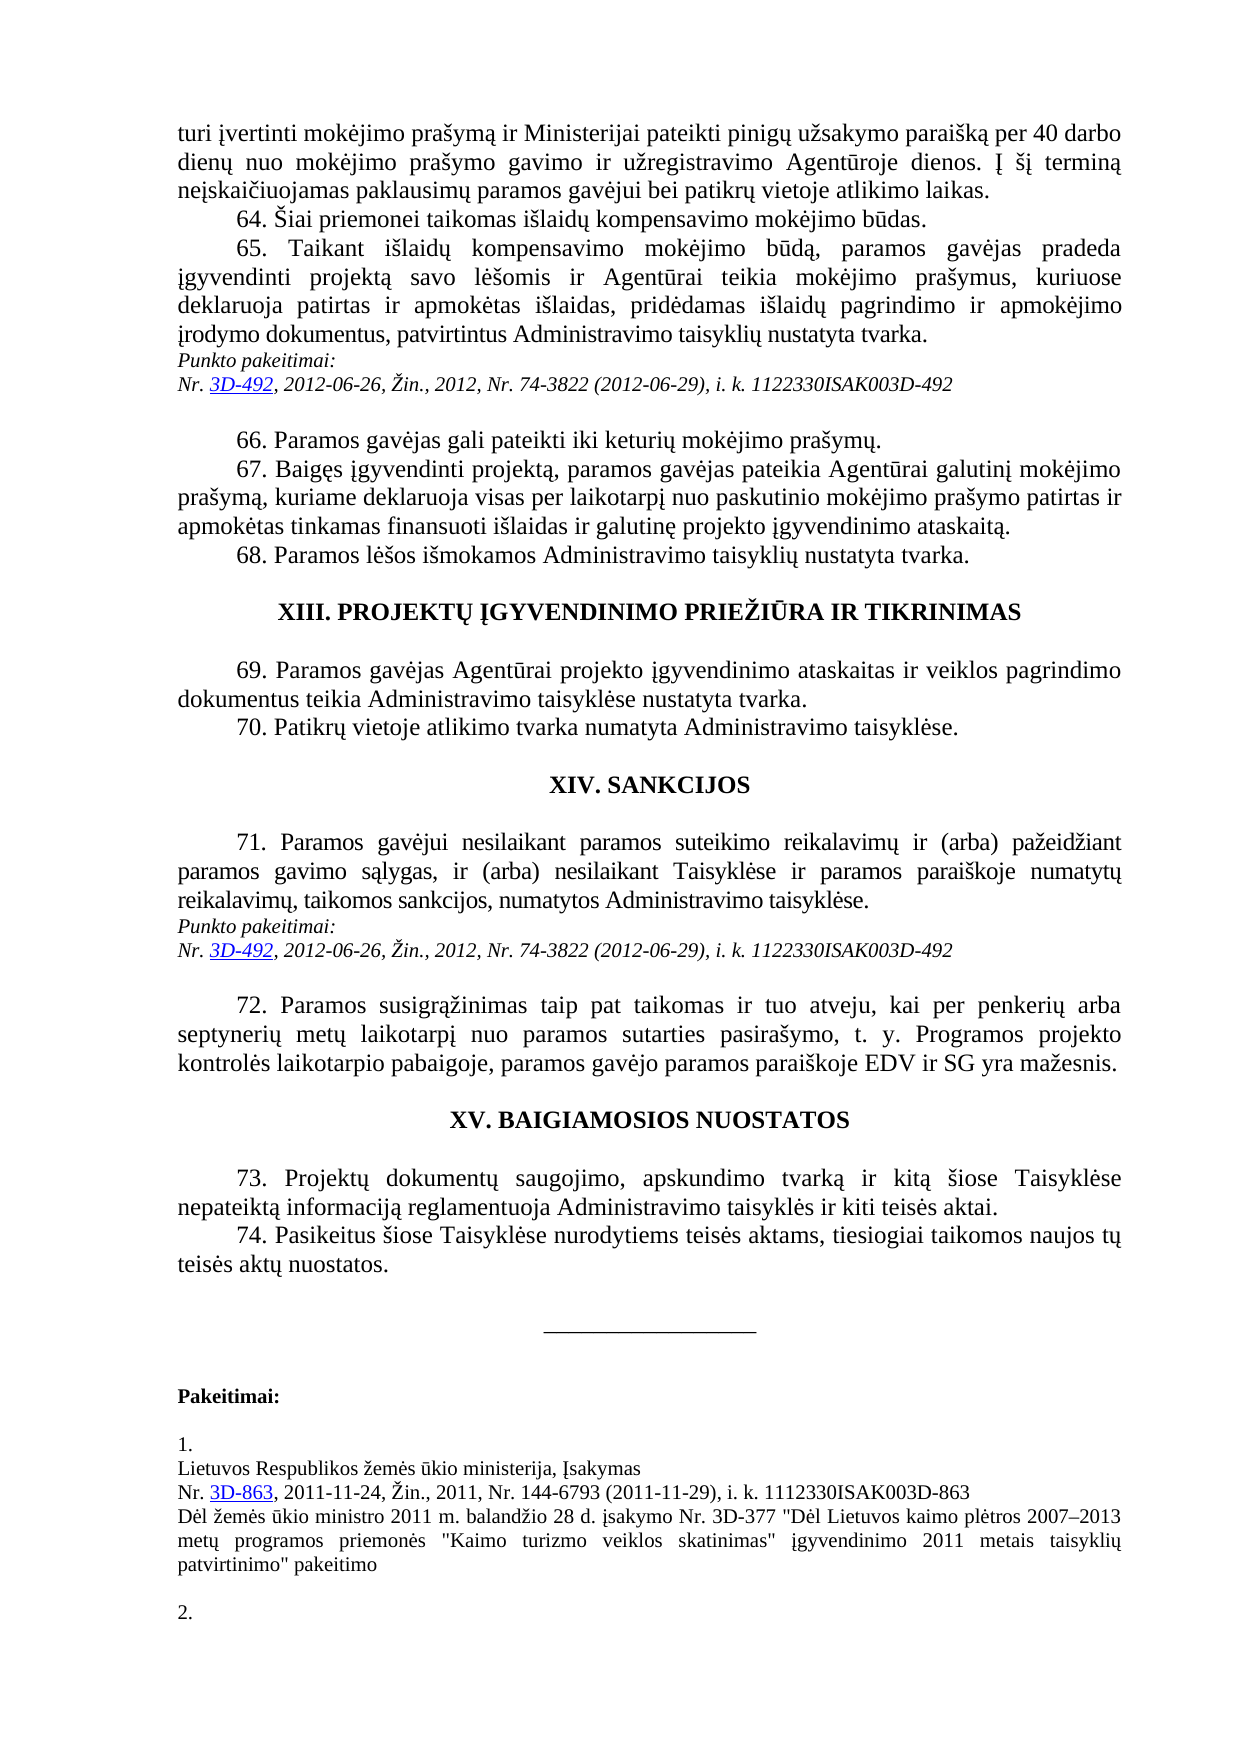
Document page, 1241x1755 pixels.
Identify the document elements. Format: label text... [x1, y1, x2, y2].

text 1. [177, 1432, 1122, 1456]
text 71. Paramos gavėjui nesilaikant paramos suteikimo reikalavimų ir (arba) pažeidžiant paramos gavimo sąlygas, ir (arba) nesilaikant Taisyklėse ir paramos paraiškoje numatytų reikalavimų, taikomos sankcijos, numatytos Administravimo taisyklėse. [177, 827, 1122, 914]
text Pakeitimai: [177, 1384, 1122, 1408]
text 70. Patikrų vietoje atlikimo tvarka numatyta Administravimo taisyklėse. [177, 712, 1122, 741]
text XIII. PROJEKTŲ ĮGYVENDINIMO PRIEŽIŪRA IR TIKRINIMAS [177, 597, 1122, 626]
text 72. Paramos susigrąžinimas taip pat taikomas ir tuo atveju, kai per penkerių arba septynerių metų laikotarpį nuo paramos sutarties pasirašymo, t. y. Programos projekto kontrolės laikotarpio pabaigoje, paramos gavėjo paramos paraiškoje EDV ir SG yra mažesnis. [177, 991, 1122, 1077]
text Nr. 3D-492, 2012-06-26, Žin., 2012, Nr. 74-3822 (2012-06-29), i. k. 1122330ISAK003D-492 [177, 938, 1122, 962]
text 67. Baigęs įgyvendinti projektą, paramos gavėjas pateikia Agentūrai galutinį mokėjimo prašymą, kuriame deklaruoja visas per laikotarpį nuo paskutinio mokėjimo prašymo patirtas ir apmokėtas tinkamas finansuoti išlaidas ir galutinę projekto įgyvendinimo ataskaitą. [177, 454, 1122, 540]
text 68. Paramos lėšos išmokamos Administravimo taisyklių nustatyta tvarka. [177, 540, 1122, 569]
text XIV. SANKCIJOS [177, 770, 1122, 799]
text 73. Projektų dokumentų saugojimo, apskundimo tvarką ir kitą šiose Taisyklėse nepateiktą informaciją reglamentuoja Administravimo taisyklės ir kiti teisės aktai. [177, 1163, 1122, 1221]
text XV. BAIGIAMOSIOS NUOSTATOS [177, 1106, 1122, 1134]
text Nr. 3D-492, 2012-06-26, Žin., 2012, Nr. 74-3822 (2012-06-29), i. k. 1122330ISAK003D-492 [177, 372, 1122, 396]
text Punkto pakeitimai: [177, 348, 1122, 372]
text _________________ [177, 1307, 1122, 1336]
text 66. Paramos gavėjas gali pateikti iki keturių mokėjimo prašymų. [177, 425, 1122, 454]
text Punkto pakeitimai: [177, 914, 1122, 938]
text Nr. 3D-863, 2011-11-24, Žin., 2011, Nr. 144-6793 (2011-11-29), i. k. 1112330ISAK003D-863 [177, 1480, 1122, 1504]
text 65. Taikant išlaidų kompensavimo mokėjimo būdą, paramos gavėjas pradeda įgyvendinti projektą savo lėšomis ir Agentūrai teikia mokėjimo prašymus, kuriuose deklaruoja patirtas ir apmokėtas išlaidas, pridėdamas išlaidų pagrindimo ir apmokėjimo įrodymo dokumentus, patvirtintus Administravimo taisyklių nustatyta tvarka. [177, 233, 1122, 348]
text 2. [177, 1600, 1122, 1624]
text 74. Pasikeitus šiose Taisyklėse nurodytiems teisės aktams, tiesiogiai taikomos naujos tų teisės aktų nuostatos. [177, 1221, 1122, 1278]
text Lietuvos Respublikos žemės ūkio ministerija, Įsakymas [177, 1456, 1122, 1480]
text Dėl žemės ūkio ministro 2011 m. balandžio 28 d. įsakymo Nr. 3D-377 "Dėl Lietuvos kaimo plėtros 2007–2013 metų programos priemonės "Kaimo turizmo veiklos skatinimas" įgyvendinimo 2011 metais taisyklių patvirtinimo" pakeitimo [177, 1504, 1122, 1576]
text turi įvertinti mokėjimo prašymą ir Ministerijai pateikti pinigų užsakymo paraišką per 40 darbo dienų nuo mokėjimo prašymo gavimo ir užregistravimo Agentūroje dienos. Į šį terminą neįskaičiuojamas paklausimų paramos gavėjui bei patikrų vietoje atlikimo laikas. [177, 118, 1122, 204]
text 69. Paramos gavėjas Agentūrai projekto įgyvendinimo ataskaitas ir veiklos pagrindimo dokumentus teikia Administravimo taisyklėse nustatyta tvarka. [177, 655, 1122, 712]
text 64. Šiai priemonei taikomas išlaidų kompensavimo mokėjimo būdas. [177, 204, 1122, 233]
